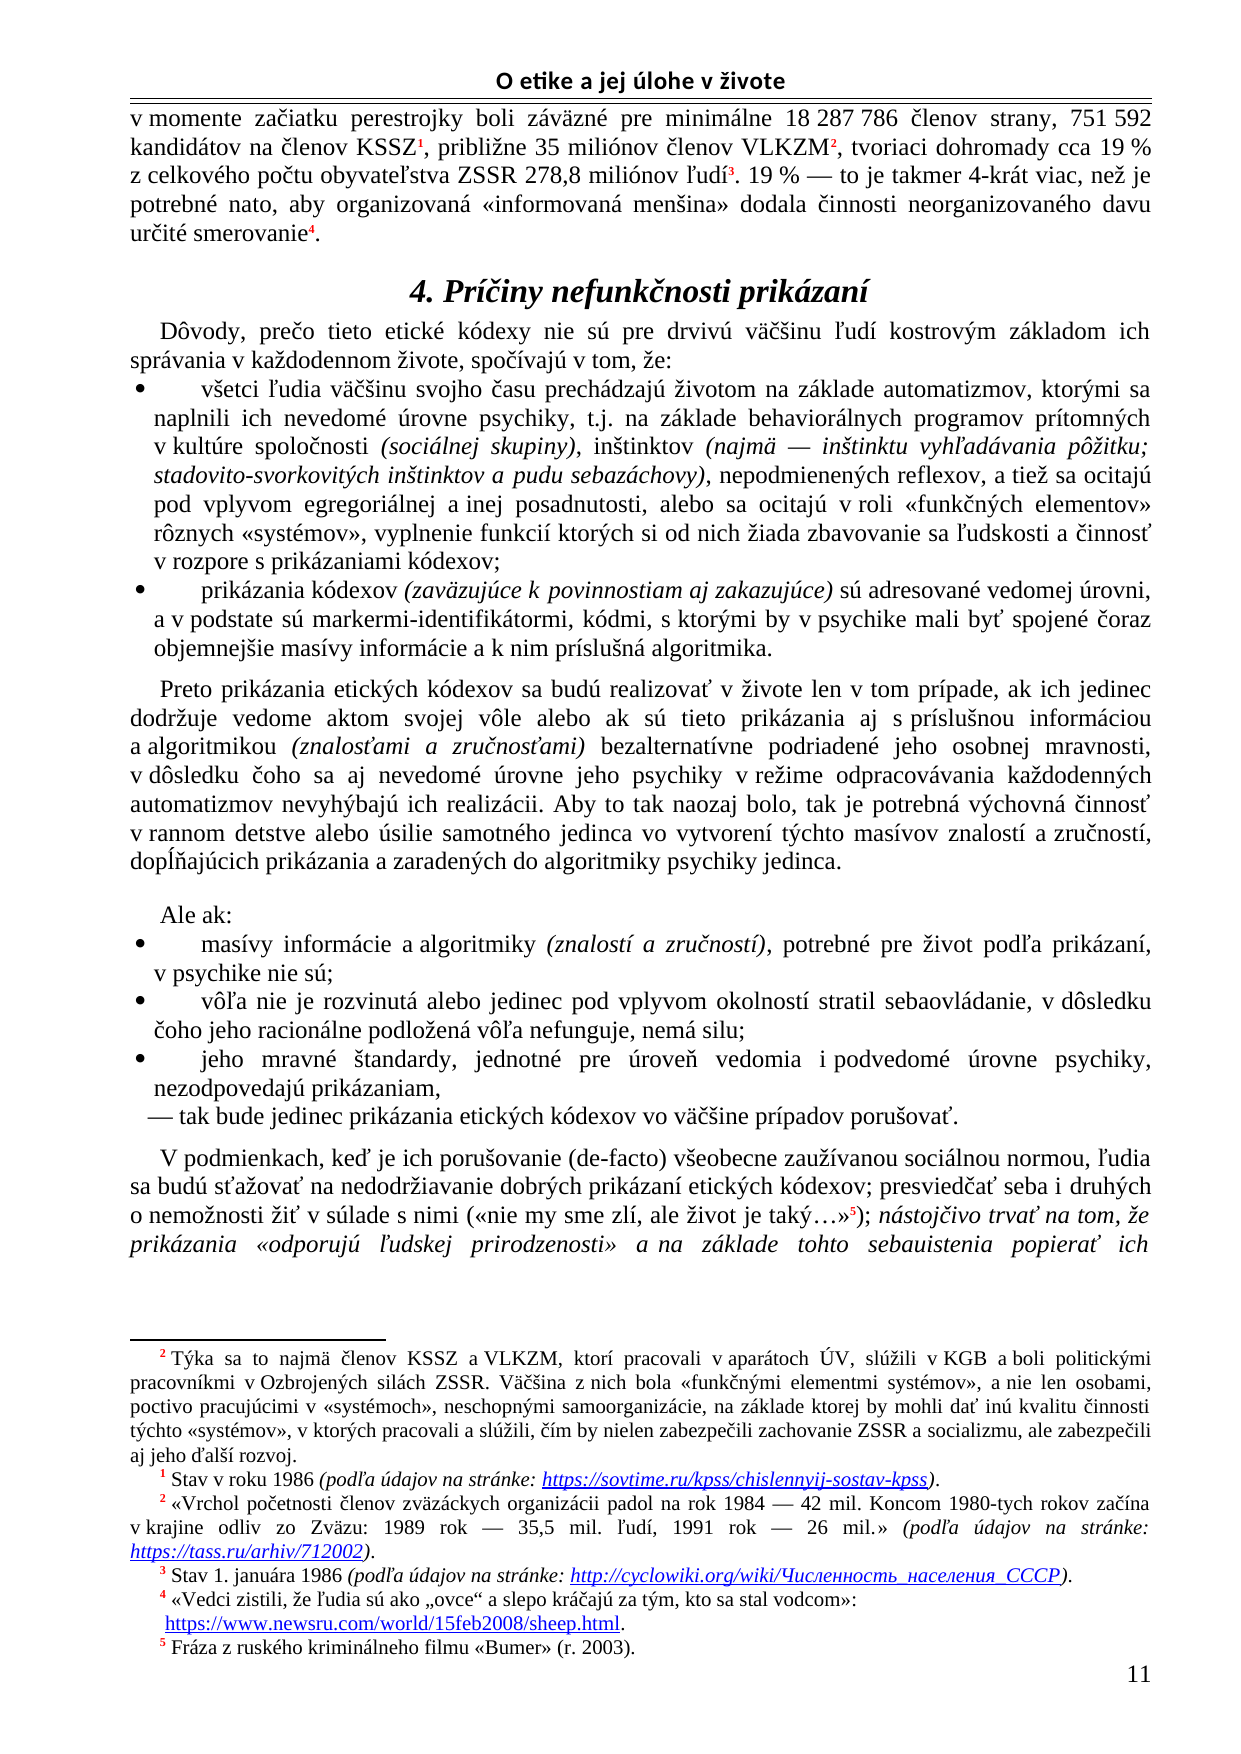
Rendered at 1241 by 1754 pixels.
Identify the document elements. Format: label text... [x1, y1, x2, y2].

list masívy informácie a algoritmiky (znalostí a zručností), potrebné pre život podľa prikázaní, v psychike nie sú; [136, 929, 1152, 986]
text «Vrchol početnosti členov zväzáckych organizácii padol na rok 1984 — 42 mil. Koncom 1980-tych rokov začína v krajine odliv zo Zväzu: 1989 rok — 35,5 mil. ľudí, 1991 rok — 26 mil.» (podľa údajov na stránke: https://tass.ru/arhiv/712002). [130, 1491, 1152, 1563]
text V podmienkach, keď je ich porušovanie (de-facto) všeobecne zaužívanou sociálnou normou, ľudia sa budú sťažovať na nedodržiavanie dobrých prikázaní etických kódexov; presviedčať seba i druhých o nemožnosti žiť v súlade s nimi («nie my sme zlí, ale život je taký…»); nástojčivo trvať na tom, že prikázania «odporujú ľudskej prirodzenosti» a na základe tohto sebauistenia popierať ich [130, 1143, 1152, 1286]
text Týka sa to najmä členov KSSZ a VLKZM, ktorí pracovali v aparátoch ÚV, slúžili v KGB a boli politickými pracovníkmi v Ozbrojených silách ZSSR. Väčšina z nich bola «funkčnými elementmi systémov», a nie len osobami, poctivo pracujúcimi v «systémoch», neschopnými samoorganizácie, na základe ktorej by mohli dať inú kvalitu činnosti týchto «systémov», v ktorých pracovali a slúžili, čím by nielen zabezpečili zachovanie ZSSR a socializmu, ale zabezpečili aj jeho ďalší rozvoj. [130, 1346, 1152, 1467]
text https://www.newsru.com/world/15feb2008/sheep.html. [130, 1611, 1152, 1635]
list prikázania kódexov (zaväzujúce k povinnostiam aj zakazujúce) sú adresované vedomej úrovni, a v podstate sú markermi-identifikátormi, kódmi, s ktorými by v psychike mali byť spojené čoraz objemnejšie masívy informácie a k nim príslušná algoritmika. [136, 575, 1152, 661]
list všetci ľudia väčšinu svojho času prechádzajú životom na základe automatizmov, ktorými sa naplnili ich nevedomé úrovne psychiky, t.j. na základe behaviorálnych programov prítomných v kultúre spoločnosti (sociálnej skupiny), inštinktov (najmä — inštinktu vyhľadávania pôžitku; stadovito-svorkovitých inštinktov a pudu sebazáchovy), nepodmienených reflexov, a tiež sa ocitajú pod vplyvom egregoriálnej a inej posadnutosti, alebo sa ocitajú v roli «funkčných elementov» rôznych «systémov», vyplnenie funkcií ktorých si od nich žiada zbavovanie sa ľudskosti a činnosť v rozpore s prikázaniami kódexov; [136, 374, 1152, 575]
text «Vedci zistili, že ľudia sú ako „ovce“ a slepo kráčajú za tým, kto sa stal vodcom»: [130, 1587, 1152, 1611]
text — tak bude jedinec prikázania etických kódexov vo väčšine prípadov porušovať. [148, 1101, 1152, 1130]
text Ale ak: [130, 900, 1152, 929]
text Preto prikázania etických kódexov sa budú realizovať v živote len v tom prípade, ak ich jedinec dodržuje vedome aktom svojej vôle alebo ak sú tieto prikázania aj s príslušnou informáciou a algoritmikou (znalosťami a zručnosťami) bezalternatívne podriadené jeho osobnej mravnosti, v dôsledku čoho sa aj nevedomé úrovne jeho psychiky v režime odpracovávania každodenných automatizmov nevyhýbajú ich realizácii. Aby to tak naozaj bolo, tak je potrebná výchovná činnosť v rannom detstve alebo úsilie samotného jedinca vo vytvorení týchto masívov znalostí a zručností, dopĺňajúcich prikázania a zaradených do algoritmiky psychiky jedinca. [130, 674, 1152, 875]
text v momente začiatku perestrojky boli záväzné pre minimálne 18 287 786 členov strany, 751 592 kandidátov na členov KSSZ, približne 35 miliónov členov VLKZM, tvoriaci dohromady cca 19 % z celkového počtu obyvateľstva ZSSR 278,8 miliónov ľudí. 19 % — to je takmer 4-krát viac, než je potrebné nato, aby organizovaná «informovaná menšina» dodala činnosti neorganizovaného davu určité smerovanie. [130, 104, 1152, 247]
text Stav 1. januára 1986 (podľa údajov na stránke: http://cyclowiki.org/wiki/Численность_населения_СССР). [130, 1563, 1152, 1587]
text Stav v roku 1986 (podľa údajov na stránke: https://sovtime.ru/kpss/chislennyij-sostav-kpss). [130, 1467, 1152, 1491]
list jeho mravné štandardy, jednotné pre úroveň vedomia i podvedomé úrovne psychiky, nezodpovedajú prikázaniam, [136, 1044, 1152, 1101]
text Dôvody, prečo tieto etické kódexy nie sú pre drvivú väčšinu ľudí kostrovým základom ich správania v každodennom živote, spočívajú v tom, že: [130, 316, 1152, 374]
subtitle 4. Príčiny nefunkčnosti prikázaní [130, 272, 1152, 310]
list vôľa nie je rozvinutá alebo jedinec pod vplyvom okolností stratil sebaovládanie, v dôsledku čoho jeho racionálne podložená vôľa nefunguje, nemá silu; [136, 986, 1152, 1044]
text Fráza z ruského kriminálneho filmu «Bumer» (r. 2003). [130, 1635, 1152, 1659]
